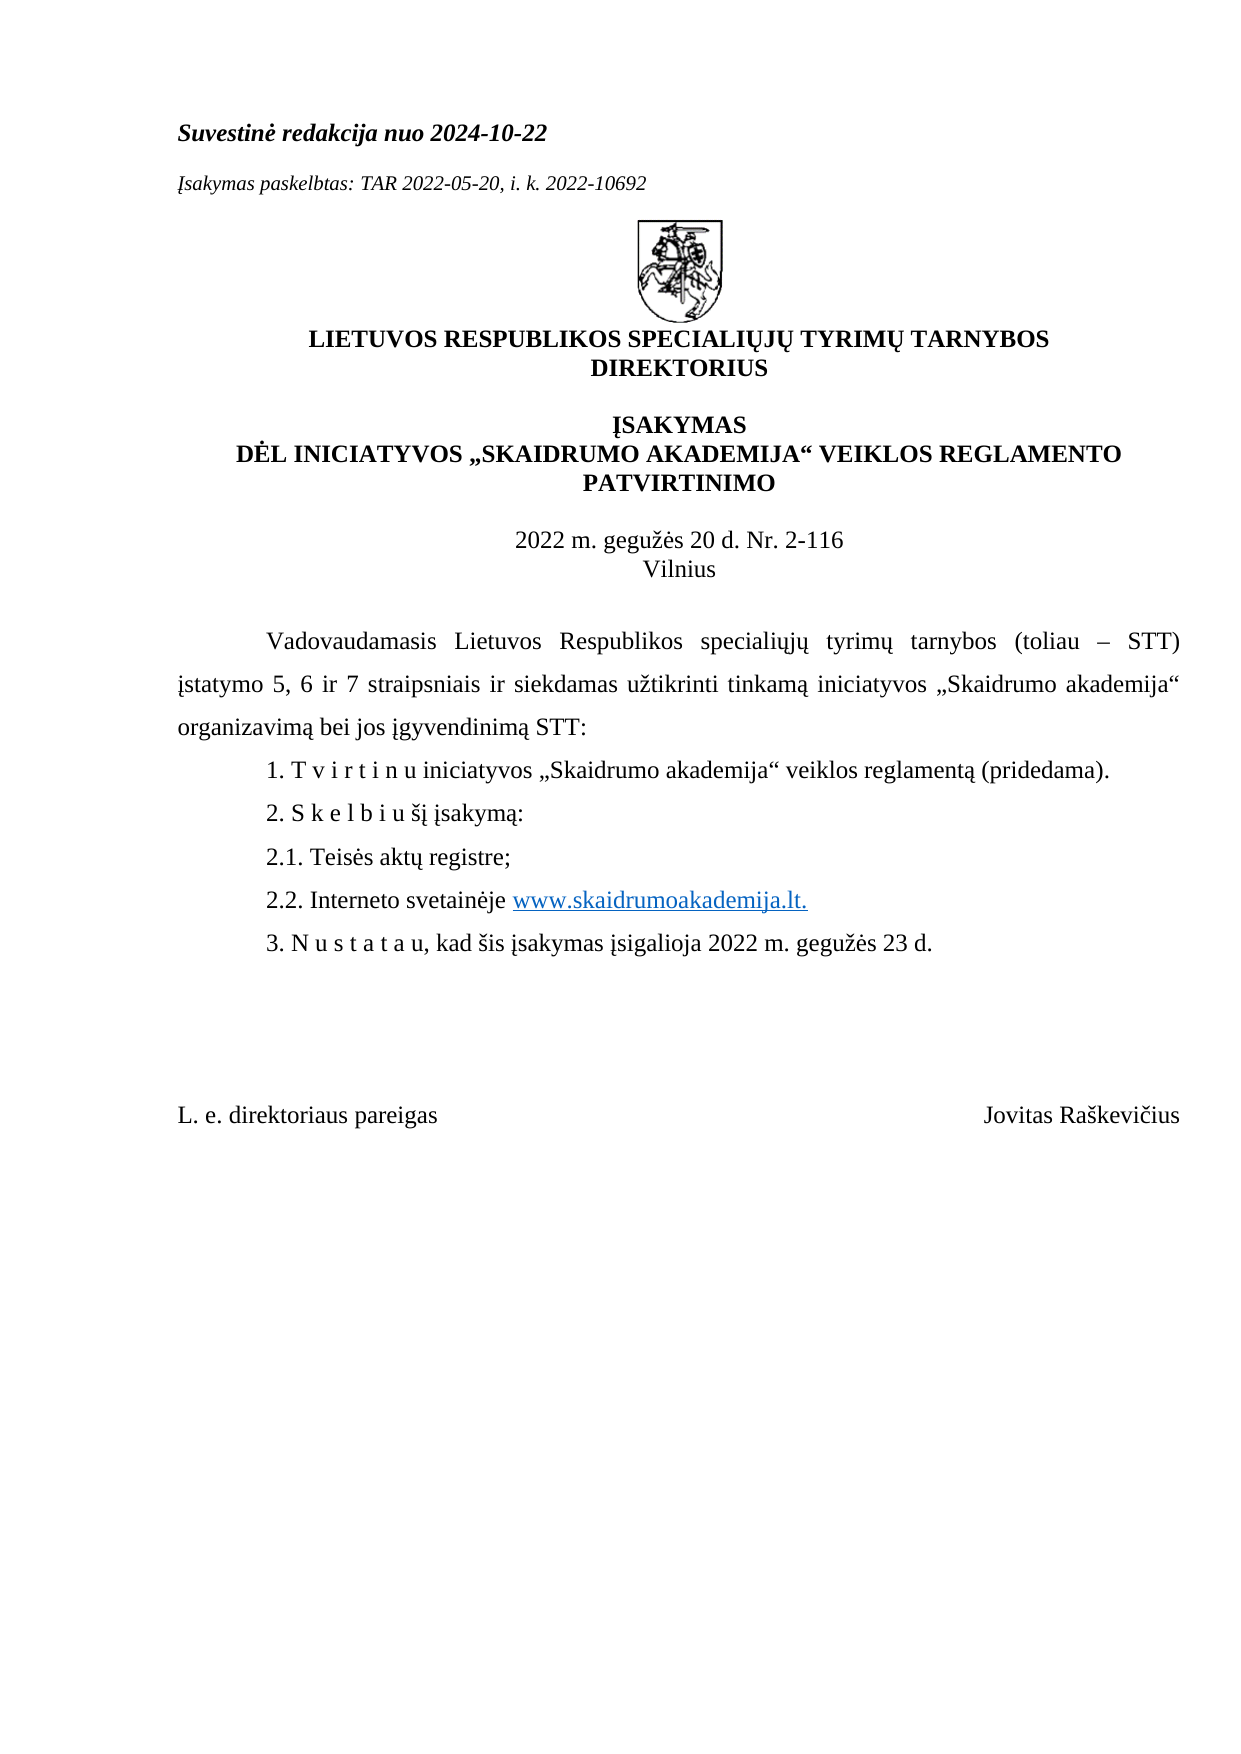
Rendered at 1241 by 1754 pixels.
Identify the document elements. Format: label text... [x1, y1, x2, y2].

text 2.2. Interneto svetainėje www.skaidrumoakademija.lt. [177, 885, 1181, 913]
text ĮSAKYMAS [177, 410, 1181, 439]
text 1. T v i r t i n u iniciatyvos „Skaidrumo akademija“ veiklos reglamentą (pridedama). [177, 755, 1181, 784]
text Įsakymas paskelbtas: TAR 2022-05-20, i. k. 2022-10692 [177, 171, 1181, 195]
text Suvestinė redakcija nuo 2024-10-22 [177, 118, 1181, 147]
text 2022 m. gegužės 20 d. Nr. 2-116 [177, 525, 1181, 554]
text 2. S k e l b i u šį įsakymą: [177, 798, 1181, 827]
text DIREKTORIUS [177, 353, 1181, 382]
text L. e. direktoriaus pareigas Jovitas Raškevičius [177, 1100, 1181, 1129]
text Vilnius [177, 554, 1181, 583]
text Vadovaudamasis Lietuvos Respublikos specialiųjų tyrimų tarnybos (toliau – STT) įstatymo 5, 6 ir 7 straipsniais ir siekdamas užtikrinti tinkamą iniciatyvos „Skaidrumo akademija“ organizavimą bei jos įgyvendinimą STT: [177, 626, 1181, 741]
text LIETUVOS RESPUBLIKOS SPECIALIŲJŲ TYRIMŲ TARNYBOS [177, 324, 1181, 353]
text 3. N u s t a t a u, kad šis įsakymas įsigalioja 2022 m. gegužės 23 d. [177, 928, 1181, 957]
text DĖL INICIATYVOS „SKAIDRUMO AKADEMIJA“ VEIKLOS REGLAMENTO PATVIRTINIMO [177, 439, 1181, 497]
text 2.1. Teisės aktų registre; [177, 842, 1181, 870]
